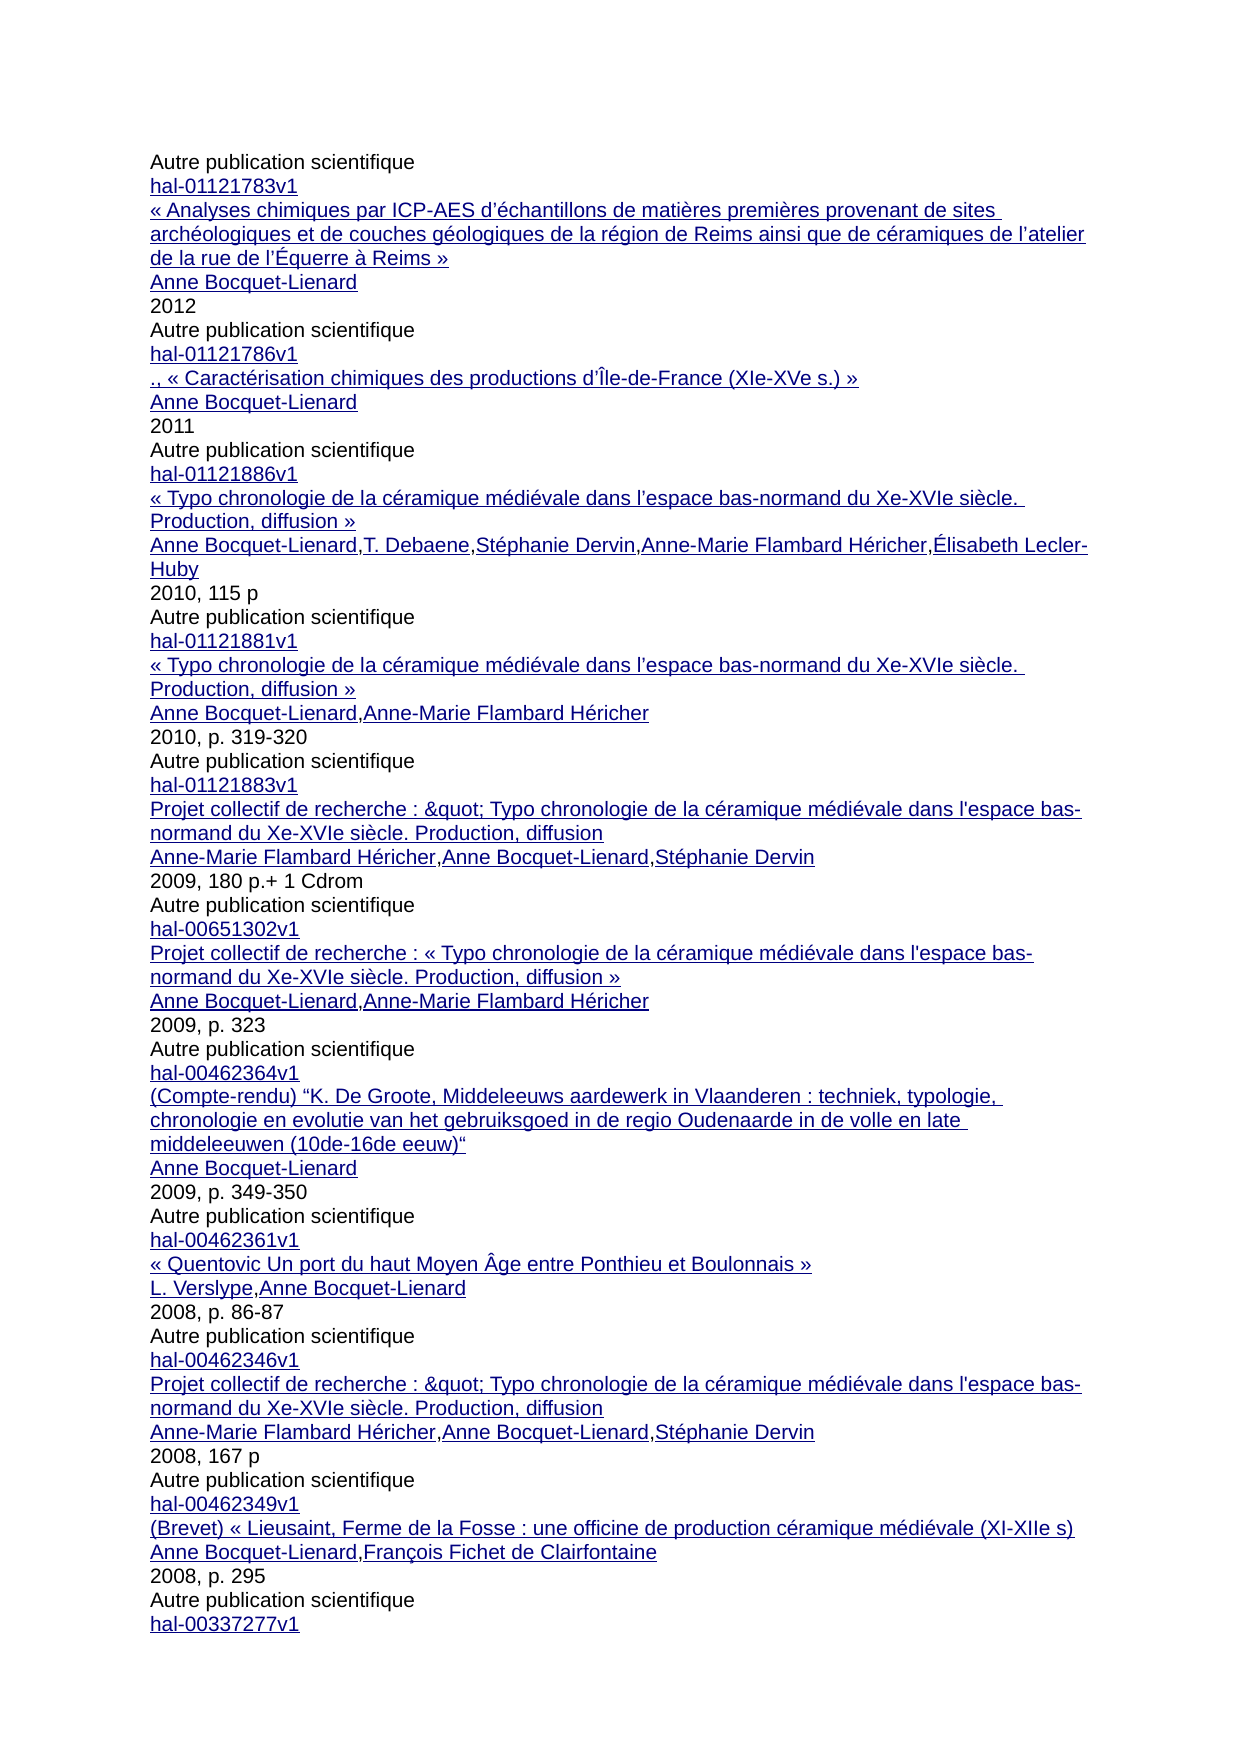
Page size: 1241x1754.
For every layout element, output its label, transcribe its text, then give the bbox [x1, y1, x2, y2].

table_cell (Brevet) « Lieusaint, Ferme de la Fosse : une officine de production céramique médiévale (XI-XIIe s) Anne Bocquet-Lienard,François Fichet de Clairfontaine 2008, p. 295 Autre publication scientifique hal-00337277v1 [150, 1516, 1090, 1635]
table_cell « Typo chronologie de la céramique médiévale dans l’espace bas-normand du Xe-XVIe siècle. Production, diffusion » Anne Bocquet-Lienard,Anne-Marie Flambard Héricher 2010, p. 319-320 Autre publication scientifique hal-01121883v1 [150, 653, 1090, 797]
table_cell « Quentovic Un port du haut Moyen Âge entre Ponthieu et Boulonnais » L. Verslype,Anne Bocquet-Lienard 2008, p. 86-87 Autre publication scientifique hal-00462346v1 [150, 1252, 1090, 1372]
table_cell Projet collectif de recherche : &quot; Typo chronologie de la céramique médiévale dans l'espace bas-normand du Xe-XVIe siècle. Production, diffusion Anne-Marie Flambard Héricher,Anne Bocquet-Lienard,Stéphanie Dervin 2009, 180 p.+ 1 Cdrom Autre publication scientifique hal-00651302v1 [150, 797, 1090, 941]
table_cell Projet collectif de recherche : « Typo chronologie de la céramique médiévale dans l'espace bas-normand du Xe-XVIe siècle. Production, diffusion » Anne Bocquet-Lienard,Anne-Marie Flambard Héricher 2009, p. 323 Autre publication scientifique hal-00462364v1 [150, 941, 1090, 1084]
table_cell « Typo chronologie de la céramique médiévale dans l’espace bas-normand du Xe-XVIe siècle. Production, diffusion » Anne Bocquet-Lienard,T. Debaene,Stéphanie Dervin,Anne-Marie Flambard Héricher,Élisabeth Lecler-Huby 2010, 115 p Autre publication scientifique hal-01121881v1 [150, 485, 1090, 653]
table_cell Projet collectif de recherche : &quot; Typo chronologie de la céramique médiévale dans l'espace bas-normand du Xe-XVIe siècle. Production, diffusion Anne-Marie Flambard Héricher,Anne Bocquet-Lienard,Stéphanie Dervin 2008, 167 p Autre publication scientifique hal-00462349v1 [150, 1372, 1090, 1516]
table_cell « Analyses chimiques par ICP-AES d’échantillons de matières premières provenant de sites archéologiques et de couches géologiques de la région de Reims ainsi que de céramiques de l’atelier de la rue de l’Équerre à Reims » Anne Bocquet-Lienard 2012 Autre publication scientifique hal-01121786v1 [150, 198, 1090, 366]
table_cell (Compte-rendu) “K. De Groote, Middeleeuws aardewerk in Vlaanderen : techniek, typologie, chronologie en evolutie van het gebruiksgoed in de regio Oudenaarde in de volle en late middeleeuwen (10de-16de eeuw)“ Anne Bocquet-Lienard 2009, p. 349-350 Autre publication scientifique hal-00462361v1 [150, 1084, 1090, 1252]
table_cell Autre publication scientifique hal-01121783v1 [150, 150, 1090, 198]
table_cell ., « Caractérisation chimiques des productions d’Île-de-France (XIe-XVe s.) » Anne Bocquet-Lienard 2011 Autre publication scientifique hal-01121886v1 [150, 366, 1090, 485]
